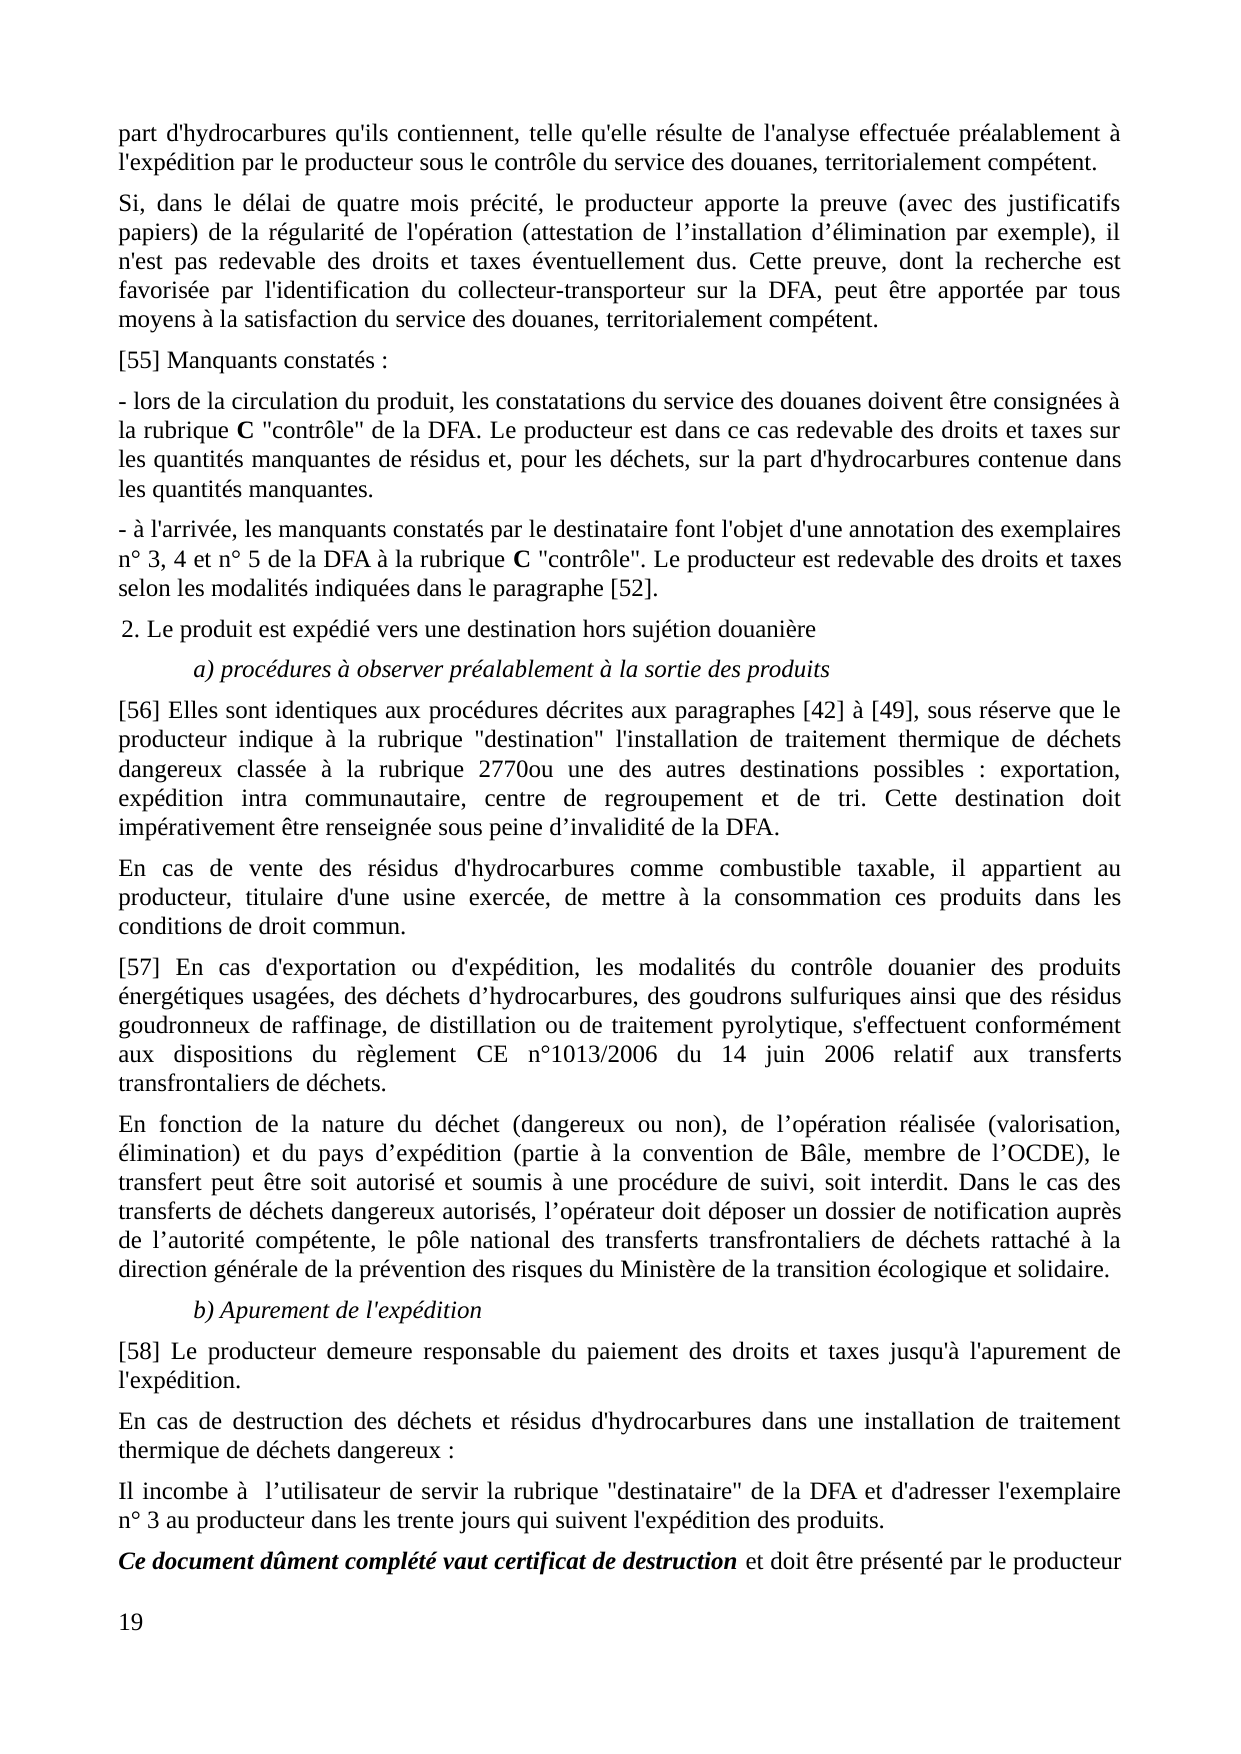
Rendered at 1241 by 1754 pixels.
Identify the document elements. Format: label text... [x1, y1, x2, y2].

text - à l'arrivée, les manquants constatés par le destinataire font l'objet d'une annotation des exemplaires n° 3, 4 et n° 5 de la DFA à la rubrique C "contrôle". Le producteur est redevable des droits et taxes selon les modalités indiquées dans le paragraphe [52]. [118, 514, 1122, 602]
text a) procédures à observer préalablement à la sortie des produits [118, 654, 1122, 683]
text [57] En cas d'exportation ou d'expédition, les modalités du contrôle douanier des produits énergétiques usagées, des déchets d’hydrocarbures, des goudrons sulfuriques ainsi que des résidus goudronneux de raffinage, de distillation ou de traitement pyrolytique, s'effectuent conformément aux dispositions du règlement CE n°1013/2006 du 14 juin 2006 relatif aux transferts transfrontaliers de déchets. [29, 952, 1122, 1097]
text part d'hydrocarbures qu'ils contiennent, telle qu'elle résulte de l'analyse effectuée préalablement à l'expédition par le producteur sous le contrôle du service des douanes, territorialement compétent. [29, 118, 1122, 176]
text Si, dans le délai de quatre mois précité, le producteur apporte la preuve (avec des justificatifs papiers) de la régularité de l'opération (attestation de l’installation d’élimination par exemple), il n'est pas redevable des droits et taxes éventuellement dus. Cette preuve, dont la recherche est favorisée par l'identification du collecteur-transporteur sur la DFA, peut être apportée par tous moyens à la satisfaction du service des douanes, territorialement compétent. [29, 188, 1122, 333]
text En cas de vente des résidus d'hydrocarbures comme combustible taxable, il appartient au producteur, titulaire d'une usine exercée, de mettre à la consommation ces produits dans les conditions de droit commun. [29, 852, 1122, 940]
text [55] Manquants constatés : [29, 345, 1122, 374]
text En fonction de la nature du déchet (dangereux ou non), de l’opération réalisée (valorisation, élimination) et du pays d’expédition (partie à la convention de Bâle, membre de l’OCDE), le transfert peut être soit autorisé et soumis à une procédure de suivi, soit interdit. Dans le cas des transferts de déchets dangereux autorisés, l’opérateur doit déposer un dossier de notification auprès de l’autorité compétente, le pôle national des transferts transfrontaliers de déchets rattaché à la direction générale de la prévention des risques du Ministère de la transition écologique et solidaire. [29, 1109, 1122, 1283]
text 2. Le produit est expédié vers une destination hors sujétion douanière [118, 613, 1122, 642]
text - lors de la circulation du produit, les constatations du service des douanes doivent être consignées à la rubrique C "contrôle" de la DFA. Le producteur est dans ce cas redevable des droits et taxes sur les quantités manquantes de résidus et, pour les déchets, sur la part d'hydrocarbures contenue dans les quantités manquantes. [118, 386, 1122, 502]
text [58] Le producteur demeure responsable du paiement des droits et taxes jusqu'à l'apurement de l'expédition. [118, 1336, 1122, 1394]
text b) Apurement de l'expédition [29, 1295, 1122, 1324]
text Ce document dûment complété vaut certificat de destruction et doit être présenté par le producteur [29, 1546, 1122, 1575]
text Il incombe à l’utilisateur de servir la rubrique "destinataire" de la DFA et d'adresser l'exemplaire n° 3 au producteur dans les trente jours qui suivent l'expédition des produits. [29, 1476, 1122, 1534]
text [56] Elles sont identiques aux procédures décrites aux paragraphes [42] à [49], sous réserve que le producteur indique à la rubrique "destination" l'installation de traitement thermique de déchets dangereux classée à la rubrique 2770ou une des autres destinations possibles : exportation, expédition intra communautaire, centre de regroupement et de tri. Cette destination doit impérativement être renseignée sous peine d’invalidité de la DFA. [29, 695, 1122, 841]
text En cas de destruction des déchets et résidus d'hydrocarbures dans une installation de traitement thermique de déchets dangereux : [29, 1406, 1122, 1464]
